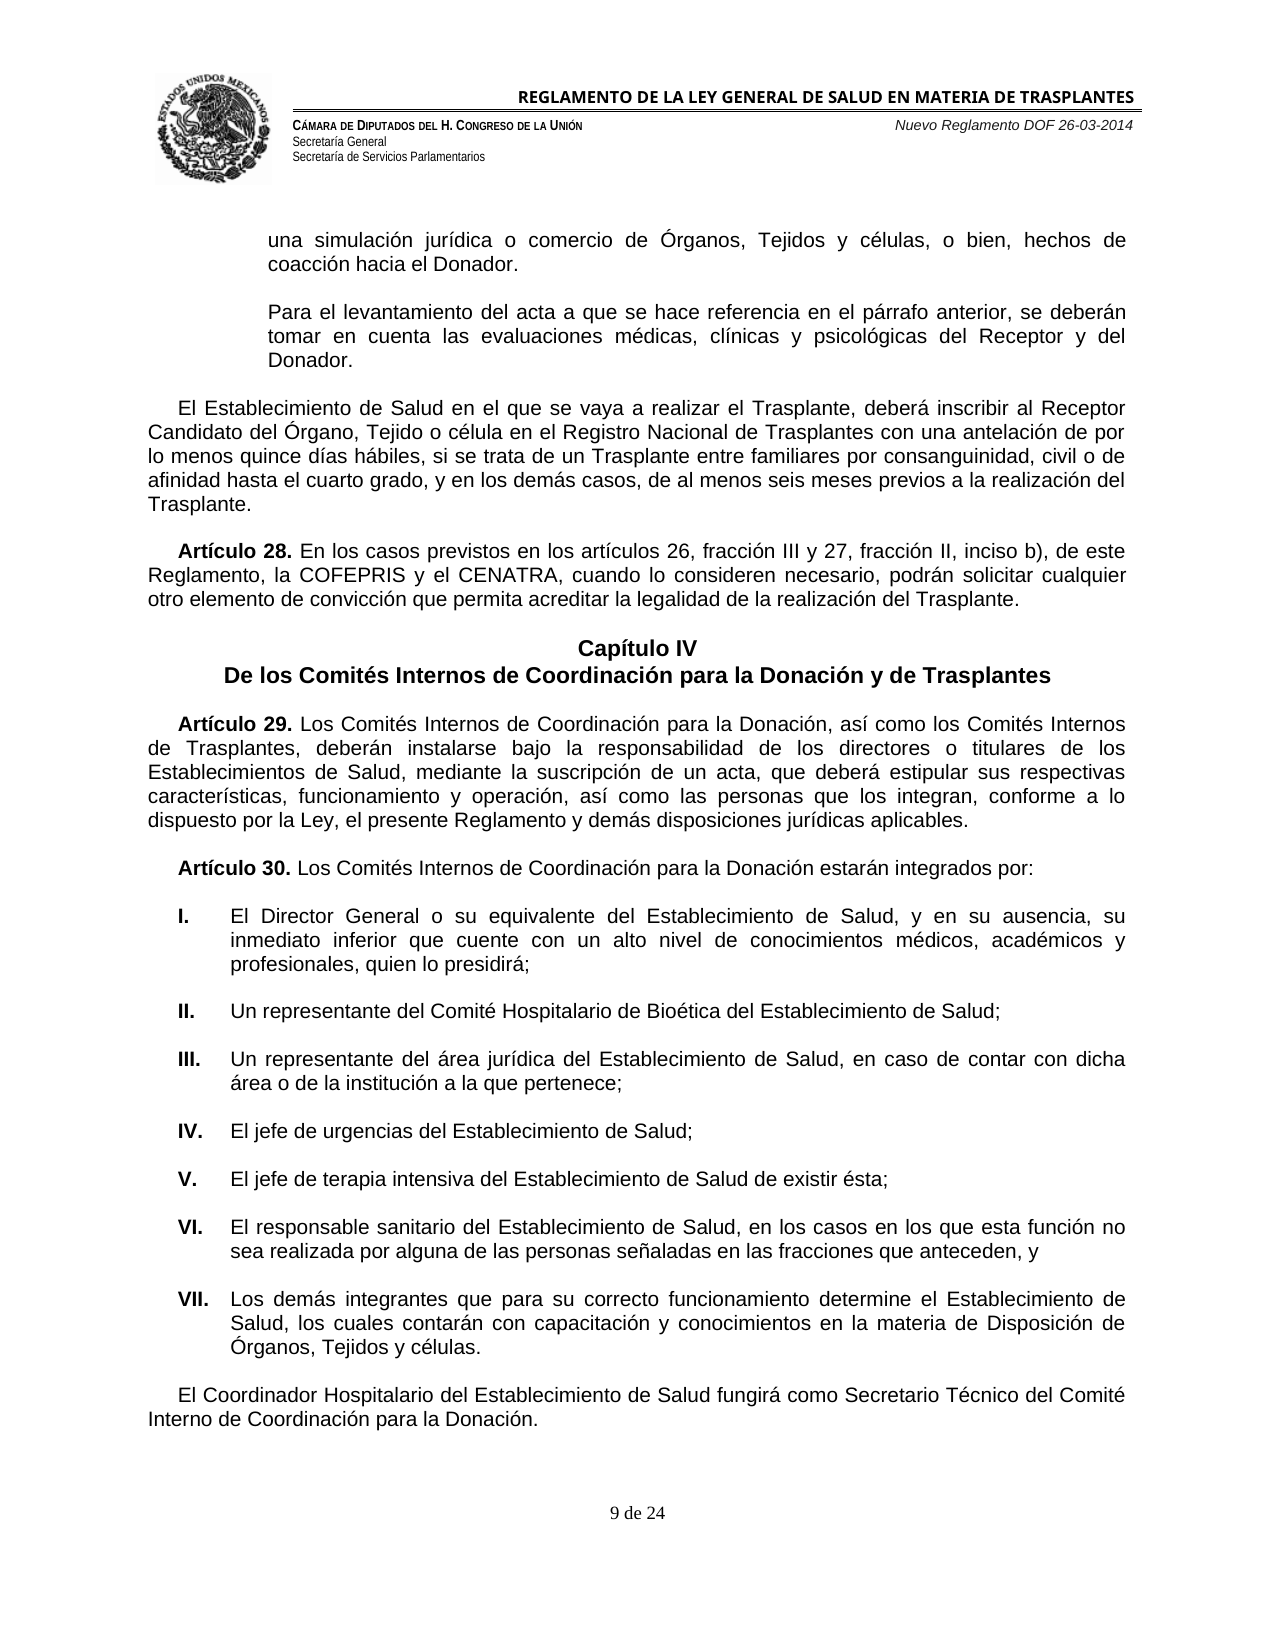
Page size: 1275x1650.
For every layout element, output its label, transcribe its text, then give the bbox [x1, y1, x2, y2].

text VII. Los demás integrantes que para su correcto funcionamiento determine el Establecimiento de Salud, los cuales contarán con capacitación y conocimientos en la materia de Disposición de Órganos, Tejidos y células. [178, 1287, 1127, 1359]
text I. El Director General o su equivalente del Establecimiento de Salud, y en su ausencia, su inmediato inferior que cuente con un alto nivel de conocimientos médicos, académicos y profesionales, quien lo presidirá; [178, 903, 1127, 975]
text V. El jefe de terapia intensiva del Establecimiento de Salud de existir ésta; [178, 1167, 1127, 1191]
text una simulación jurídica o comercio de Órganos, Tejidos y células, o bien, hechos de coacción hacia el Donador. [268, 228, 1127, 276]
text El Coordinador Hospitalario del Establecimiento de Salud fungirá como Secretario Técnico del Comité Interno de Coordinación para la Donación. [148, 1383, 1127, 1431]
text III. Un representante del área jurídica del Establecimiento de Salud, en caso de contar con dicha área o de la institución a la que pertenece; [178, 1047, 1127, 1095]
text II. Un representante del Comité Hospitalario de Bioética del Establecimiento de Salud; [178, 999, 1127, 1023]
text Artículo 29. Los Comités Internos de Coordinación para la Donación, así como los Comités Internos de Trasplantes, deberán instalarse bajo la responsabilidad de los directores o titulares de los Establecimientos de Salud, mediante la suscripción de un acta, que deberá estipular sus respectivas características, funcionamiento y operación, así como las personas que los integran, conforme a lo dispuesto por la Ley, el presente Reglamento y demás disposiciones jurídicas aplicables. [148, 712, 1127, 832]
text Artículo 28. En los casos previstos en los artículos 26, fracción III y 27, fracción II, inciso b), de este Reglamento, la COFEPRIS y el CENATRA, cuando lo consideren necesario, podrán solicitar cualquier otro elemento de convicción que permita acreditar la legalidad de la realización del Trasplante. [148, 539, 1127, 611]
text Capítulo IV [148, 635, 1127, 662]
text Artículo 30. Los Comités Internos de Coordinación para la Donación estarán integrados por: [148, 856, 1127, 879]
text El Establecimiento de Salud en el que se vaya a realizar el Trasplante, deberá inscribir al Receptor Candidato del Órgano, Tejido o célula en el Registro Nacional de Trasplantes con una antelación de por lo menos quince días hábiles, si se trata de un Trasplante entre familiares por consanguinidad, civil o de afinidad hasta el cuarto grado, y en los demás casos, de al menos seis meses previos a la realización del Trasplante. [148, 396, 1127, 515]
text VI. El responsable sanitario del Establecimiento de Salud, en los casos en los que esta función no sea realizada por alguna de las personas señaladas en las fracciones que anteceden, y [178, 1215, 1127, 1263]
text De los Comités Internos de Coordinación para la Donación y de Trasplantes [148, 662, 1127, 688]
text IV. El jefe de urgencias del Establecimiento de Salud; [178, 1119, 1127, 1143]
text Para el levantamiento del acta a que se hace referencia en el párrafo anterior, se deberán tomar en cuenta las evaluaciones médicas, clínicas y psicológicas del Receptor y del Donador. [268, 300, 1127, 372]
